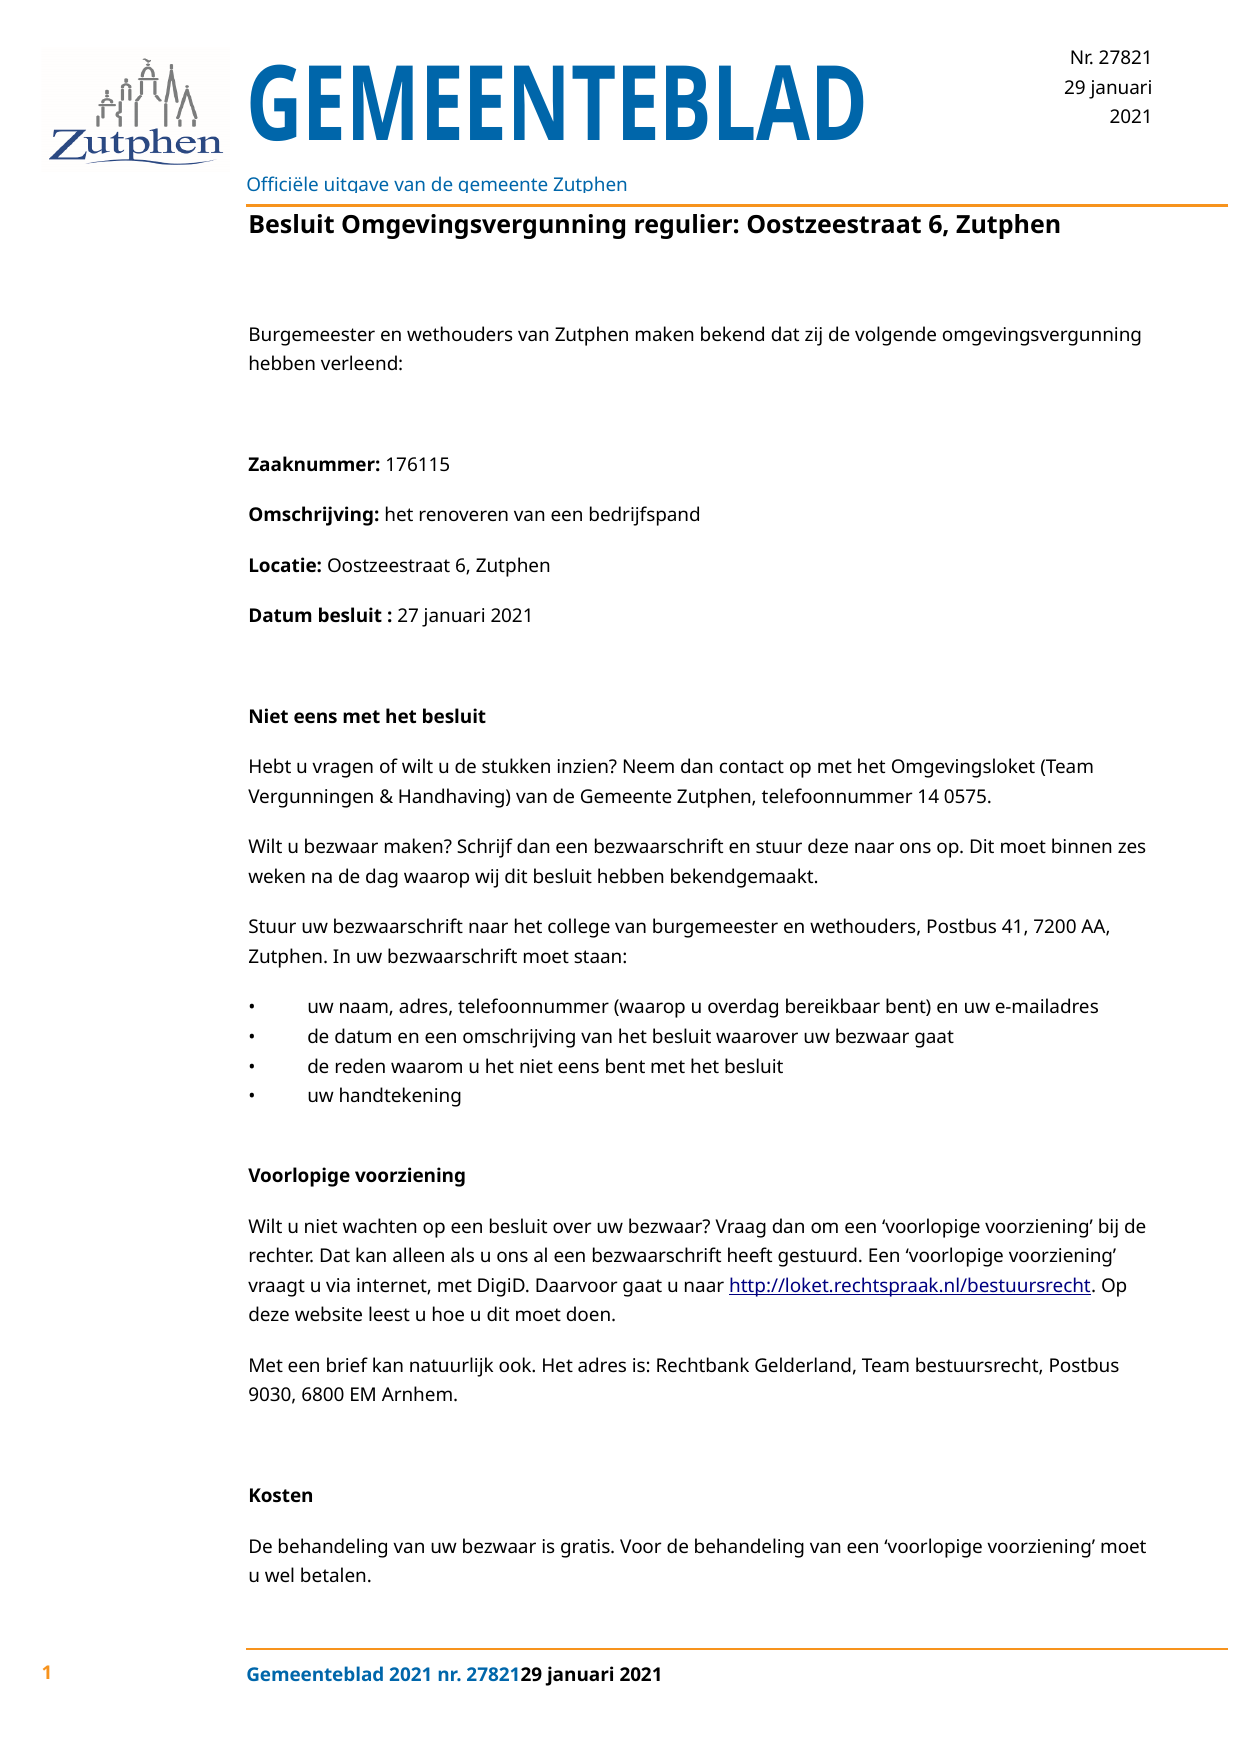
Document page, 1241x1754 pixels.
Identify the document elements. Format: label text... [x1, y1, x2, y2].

list de reden waarom u het niet eens bent met het besluit [248, 1053, 1152, 1078]
text Besluit Omgevingsvergunning regulier: Oostzeestraat 6, Zutphen [248, 207, 1152, 241]
text De behandeling van uw bezwaar is gratis. Voor de behandeling van een ‘voorlopige voorziening’ moet u wel betalen. [248, 1533, 1152, 1588]
text Met een brief kan natuurlijk ook. Het adres is: Rechtbank Gelderland, Team bestuursrecht, Postbus 9030, 6800 EM Arnhem. [248, 1352, 1152, 1407]
text Omschrijving: het renoveren van een bedrijfspand [248, 502, 1152, 527]
picture [41, 47, 231, 172]
text Locatie: Oostzeestraat 6, Zutphen [248, 552, 1152, 578]
text Wilt u niet wachten op een besluit over uw bezwaar? Vraag dan om een ‘voorlopige voorziening’ bij de rechter. Dat kan alleen als u ons al een bezwaarschrift heeft gestuurd. Een ‘voorlopige voorziening’ vraagt u via internet, met DigiD. Daarvoor gaat u naar http://loket.rechtspraak.nl/bestuursrecht. Op deze website leest u hoe u dit moet doen. [248, 1213, 1152, 1327]
text Stuur uw bezwaarschrift naar het college van burgemeester en wethouders, Postbus 41, 7200 AA, Zutphen. In uw bezwaarschrift moet staan: [248, 914, 1152, 969]
text Wilt u bezwaar maken? Schrijf dan een bezwaarschrift en stuur deze naar ons op. Dit moet binnen zes weken na de dag waarop wij dit besluit hebben bekendgemaakt. [248, 834, 1152, 889]
text Zaaknummer: 176115 [248, 451, 1152, 477]
list de datum en een omschrijving van het besluit waarover uw bezwaar gaat [248, 1023, 1152, 1049]
list uw naam, adres, telefoonnummer (waarop u overdag bereikbaar bent) en uw e-mailadres [248, 994, 1152, 1019]
text Datum besluit : 27 januari 2021 [248, 602, 1152, 628]
text Burgemeester en wethouders van Zutphen maken bekend dat zij de volgende omgevingsvergunning hebben verleend: [248, 321, 1152, 376]
text Voorlopige voorziening [248, 1162, 1152, 1188]
list uw handtekening [248, 1082, 1152, 1108]
text Kosten [248, 1482, 1152, 1508]
text Hebt u vragen of wilt u de stukken inzien? Neem dan contact op met het Omgevingsloket (Team Vergunningen & Handhaving) van de Gemeente Zutphen, telefoonnummer 14 0575. [248, 754, 1152, 809]
text Niet eens met het besluit [248, 703, 1152, 729]
